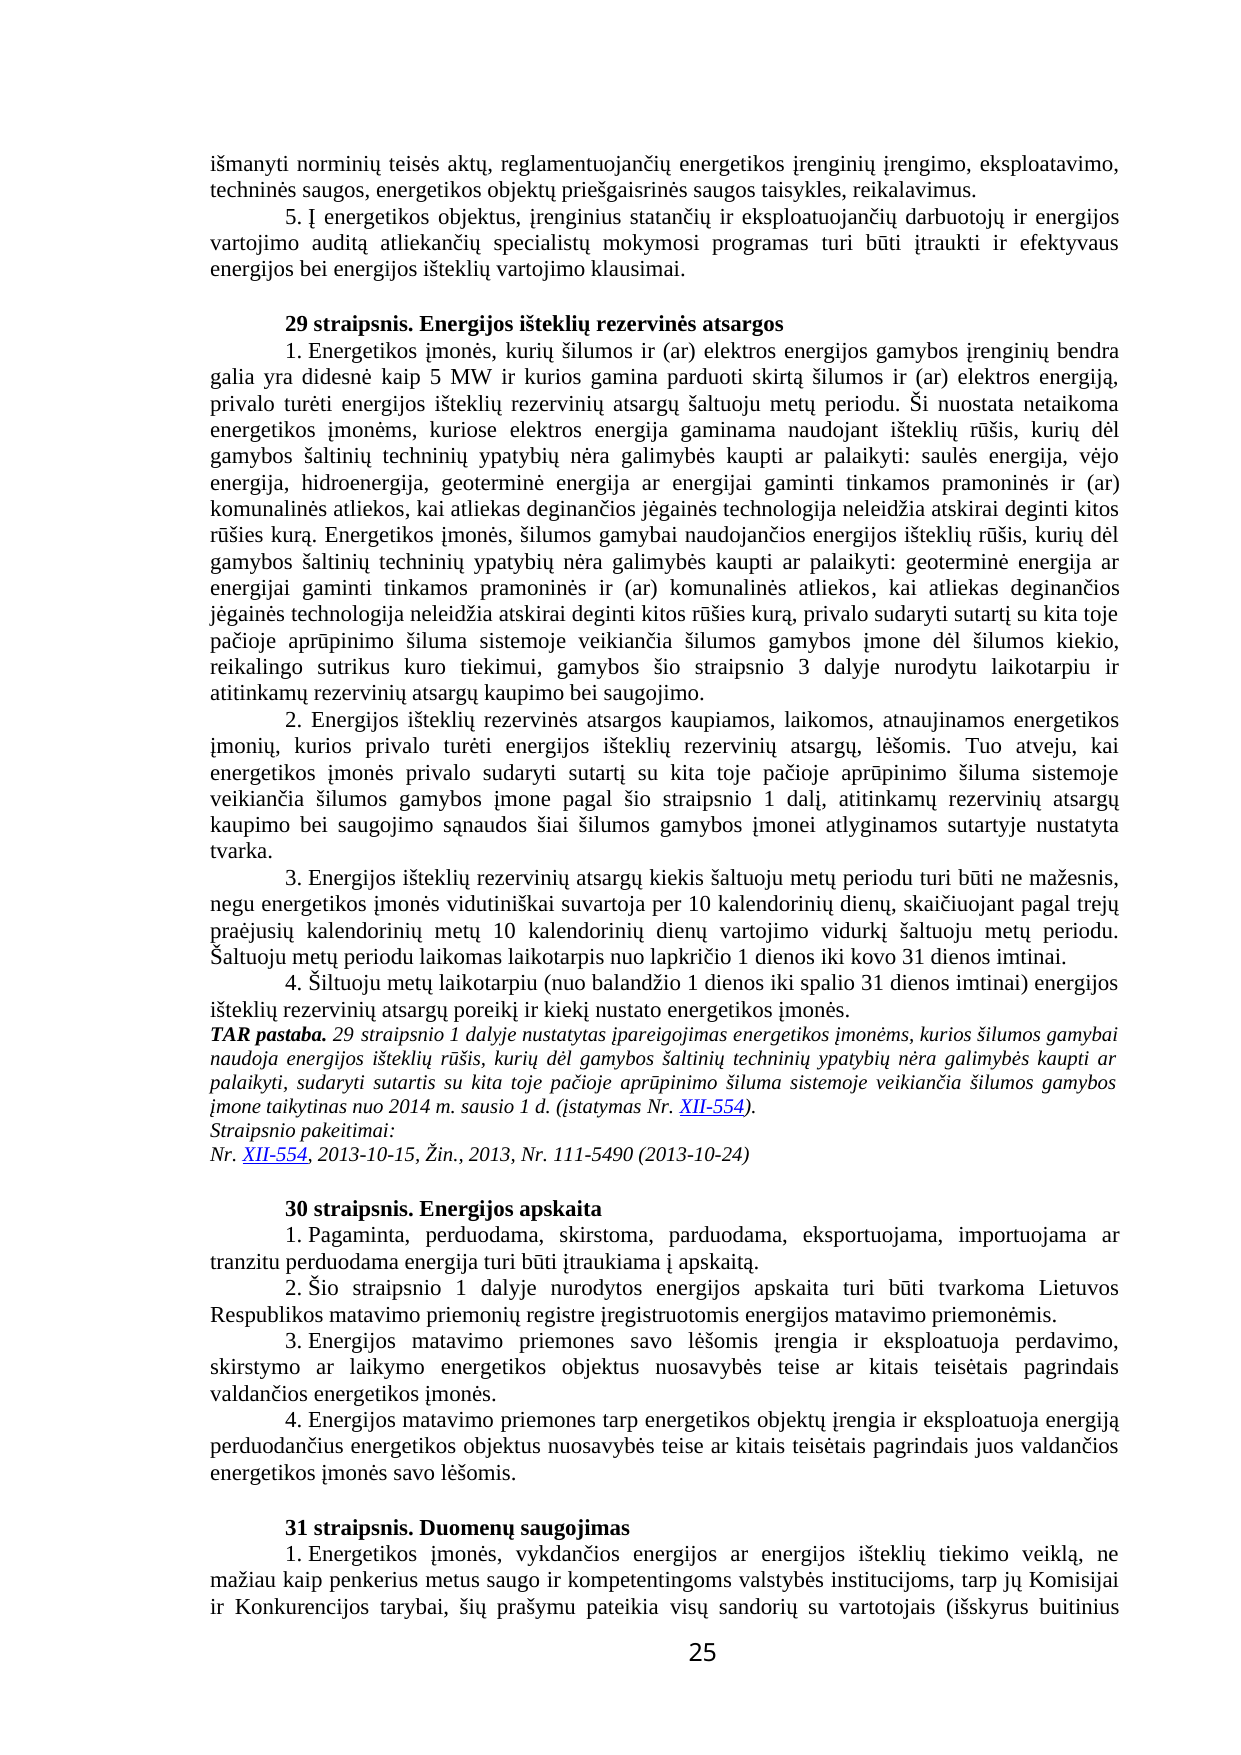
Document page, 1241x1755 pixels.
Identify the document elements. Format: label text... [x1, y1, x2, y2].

text 1. Pagaminta, perduodama, skirstoma, parduodama, eksportuojama, importuojama ar tranzitu perduodama energija turi būti įtraukiama į apskaitą. [210, 1222, 1120, 1274]
text Straipsnio pakeitimai: [210, 1118, 1120, 1142]
text 31 straipsnis. Duomenų saugojimas [210, 1514, 1120, 1540]
text 4. Šiltuoju metų laikotarpiu (nuo balandžio 1 dienos iki spalio 31 dienos imtinai) energijos išteklių rezervinių atsargų poreikį ir kiekį nustato energetikos įmonės. [210, 969, 1120, 1022]
text 30 straipsnis. Energijos apskaita [210, 1195, 1120, 1222]
text 1. Energetikos įmonės, kurių šilumos ir (ar) elektros energijos gamybos įrenginių bendra galia yra didesnė kaip 5 MW ir kurios gamina parduoti skirtą šilumos ir (ar) elektros energiją, privalo turėti energijos išteklių rezervinių atsargų šaltuoju metų periodu. Ši nuostata netaikoma energetikos įmonėms, kuriose elektros energija gaminama naudojant išteklių rūšis, kurių dėl gamybos šaltinių techninių ypatybių nėra galimybės kaupti ar palaikyti: saulės energija, vėjo energija, hidroenergija, geoterminė energija ar energijai gaminti tinkamos pramoninės ir (ar) komunalinės atliekos, kai atliekas deginančios jėgainės technologija neleidžia atskirai deginti kitos rūšies kurą. Energetikos įmonės, šilumos gamybai naudojančios energijos išteklių rūšis, kurių dėl gamybos šaltinių techninių ypatybių nėra galimybės kaupti ar palaikyti: geoterminė energija ar energijai gaminti tinkamos pramoninės ir (ar) komunalinės atliekos, kai atliekas deginančios jėgainės technologija neleidžia atskirai deginti kitos rūšies kurą, privalo sudaryti sutartį su kita toje pačioje aprūpinimo šiluma sistemoje veikiančia šilumos gamybos įmone dėl šilumos kiekio, reikalingo sutrikus kuro tiekimui, gamybos šio straipsnio 3 dalyje nurodytu laikotarpiu ir atitinkamų rezervinių atsargų kaupimo bei saugojimo. [210, 337, 1120, 706]
text 2. Šio straipsnio 1 dalyje nurodytos energijos apskaita turi būti tvarkoma Lietuvos Respublikos matavimo priemonių registre įregistruotomis energijos matavimo priemonėmis. [210, 1274, 1120, 1327]
text 2. Energijos išteklių rezervinės atsargos kaupiamos, laikomos, atnaujinamos energetikos įmonių, kurios privalo turėti energijos išteklių rezervinių atsargų, lėšomis. Tuo atveju, kai energetikos įmonės privalo sudaryti sutartį su kita toje pačioje aprūpinimo šiluma sistemoje veikiančia šilumos gamybos įmone pagal šio straipsnio 1 dalį, atitinkamų rezervinių atsargų kaupimo bei saugojimo sąnaudos šiai šilumos gamybos įmonei atlyginamos sutartyje nustatyta tvarka. [210, 706, 1120, 864]
text 3. Energijos išteklių rezervinių atsargų kiekis šaltuoju metų periodu turi būti ne mažesnis, negu energetikos įmonės vidutiniškai suvartoja per 10 kalendorinių dienų, skaičiuojant pagal trejų praėjusių kalendorinių metų 10 kalendorinių dienų vartojimo vidurkį šaltuoju metų periodu. Šaltuoju metų periodu laikomas laikotarpis nuo lapkričio 1 dienos iki kovo 31 dienos imtinai. [210, 864, 1120, 969]
text Nr. XII-554, 2013-10-15, Žin., 2013, Nr. 111-5490 (2013-10-24) [210, 1142, 1120, 1166]
text 29 straipsnis. Energijos išteklių rezervinės atsargos [210, 311, 1120, 337]
text 5. Į energetikos objektus, įrenginius statančių ir eksploatuojančių darbuotojų ir energijos vartojimo auditą atliekančių specialistų mokymosi programas turi būti įtraukti ir efektyvaus energijos bei energijos išteklių vartojimo klausimai. [210, 203, 1120, 282]
text 4. Energijos matavimo priemones tarp energetikos objektų įrengia ir eksploatuoja energiją perduodančius energetikos objektus nuosavybės teise ar kitais teisėtais pagrindais juos valdančios energetikos įmonės savo lėšomis. [210, 1406, 1120, 1485]
text 3. Energijos matavimo priemones savo lėšomis įrengia ir eksploatuoja perdavimo, skirstymo ar laikymo energetikos objektus nuosavybės teise ar kitais teisėtais pagrindais valdančios energetikos įmonės. [210, 1327, 1120, 1406]
text išmanyti norminių teisės aktų, reglamentuojančių energetikos įrenginių įrengimo, eksploatavimo, techninės saugos, energetikos objektų priešgaisrinės saugos taisykles, reikalavimus. [210, 150, 1120, 203]
text TAR pastaba. 29 straipsnio 1 dalyje nustatytas įpareigojimas energetikos įmonėms, kurios šilumos gamybai naudoja energijos išteklių rūšis, kurių dėl gamybos šaltinių techninių ypatybių nėra galimybės kaupti ar palaikyti, sudaryti sutartis su kita toje pačioje aprūpinimo šiluma sistemoje veikiančia šilumos gamybos įmone taikytinas nuo 2014 m. sausio 1 d. (įstatymas Nr. XII-554). [210, 1022, 1120, 1118]
text 1. Energetikos įmonės, vykdančios energijos ar energijos išteklių tiekimo veiklą, ne mažiau kaip penkerius metus saugo ir kompetentingoms valstybės institucijoms, tarp jų Komisijai ir Konkurencijos tarybai, šių prašymu pateikia visų sandorių su vartotojais (išskyrus buitinius [210, 1540, 1120, 1619]
